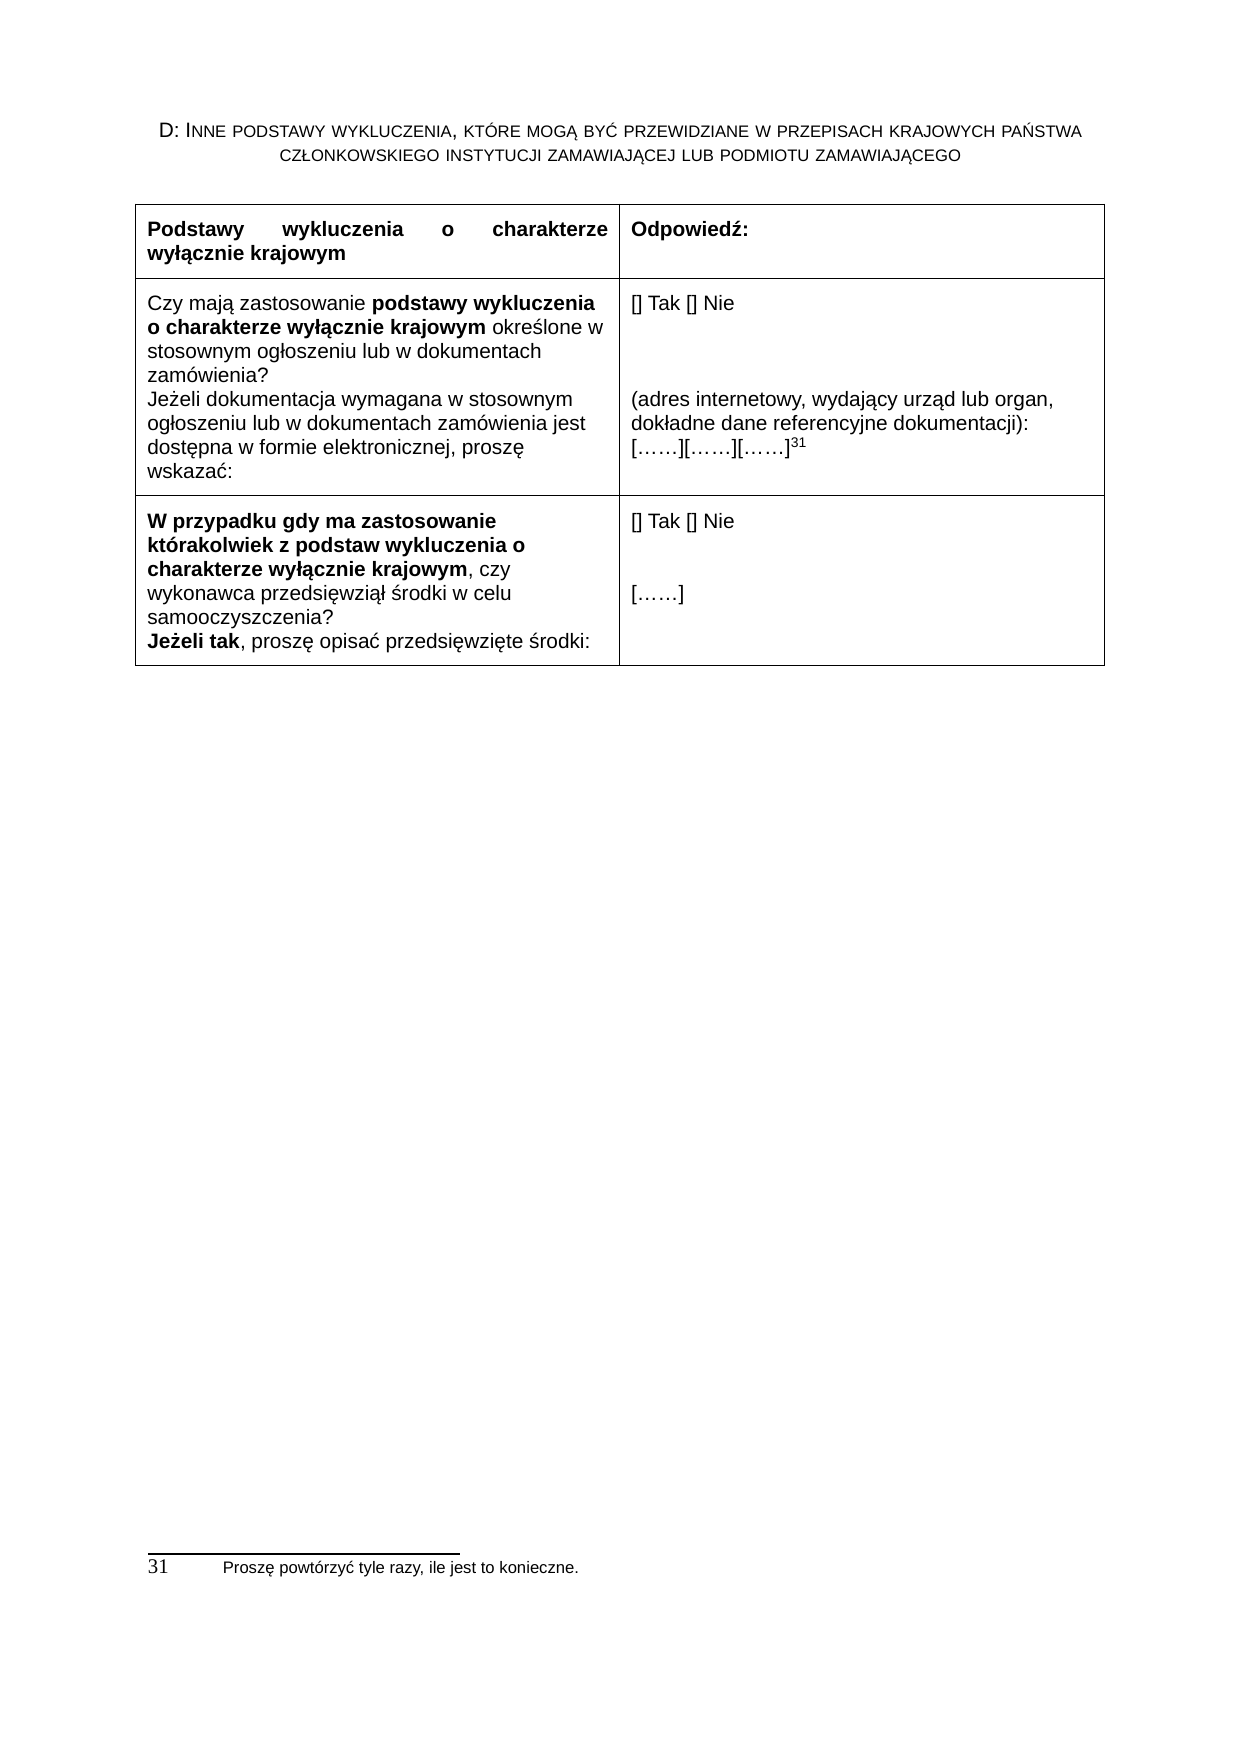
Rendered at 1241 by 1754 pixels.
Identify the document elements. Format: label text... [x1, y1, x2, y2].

table_cell [] Tak [] Nie (adres internetowy, wydający urząd lub organ, dokładne dane referencyjne dokumentacji): [……][……][……] [620, 279, 1104, 495]
table_cell Czy mają zastosowanie podstawy wykluczenia o charakterze wyłącznie krajowym określone w stosownym ogłoszeniu lub w dokumentach zamówienia? Jeżeli dokumentacja wymagana w stosownym ogłoszeniu lub w dokumentach zamówienia jest dostępna w formie elektronicznej, proszę wskazać: [136, 279, 619, 495]
table_cell W przypadku gdy ma zastosowanie którakolwiek z podstaw wykluczenia o charakterze wyłącznie krajowym, czy wykonawca przedsięwziął środki w celu samooczyszczenia? Jeżeli tak, proszę opisać przedsięwzięte środki: [136, 496, 619, 665]
table_header Podstawy wykluczenia o charakterze wyłącznie krajowym [136, 205, 619, 277]
title D: Inne podstawy wykluczenia, które mogą być przewidziane w przepisach krajowych państwa członkowskiego instytucji zamawiającej lub podmiotu zamawiającego [148, 118, 1093, 166]
table_header Odpowiedź: [620, 205, 1104, 277]
table_cell [] Tak [] Nie [……] [620, 496, 1104, 665]
